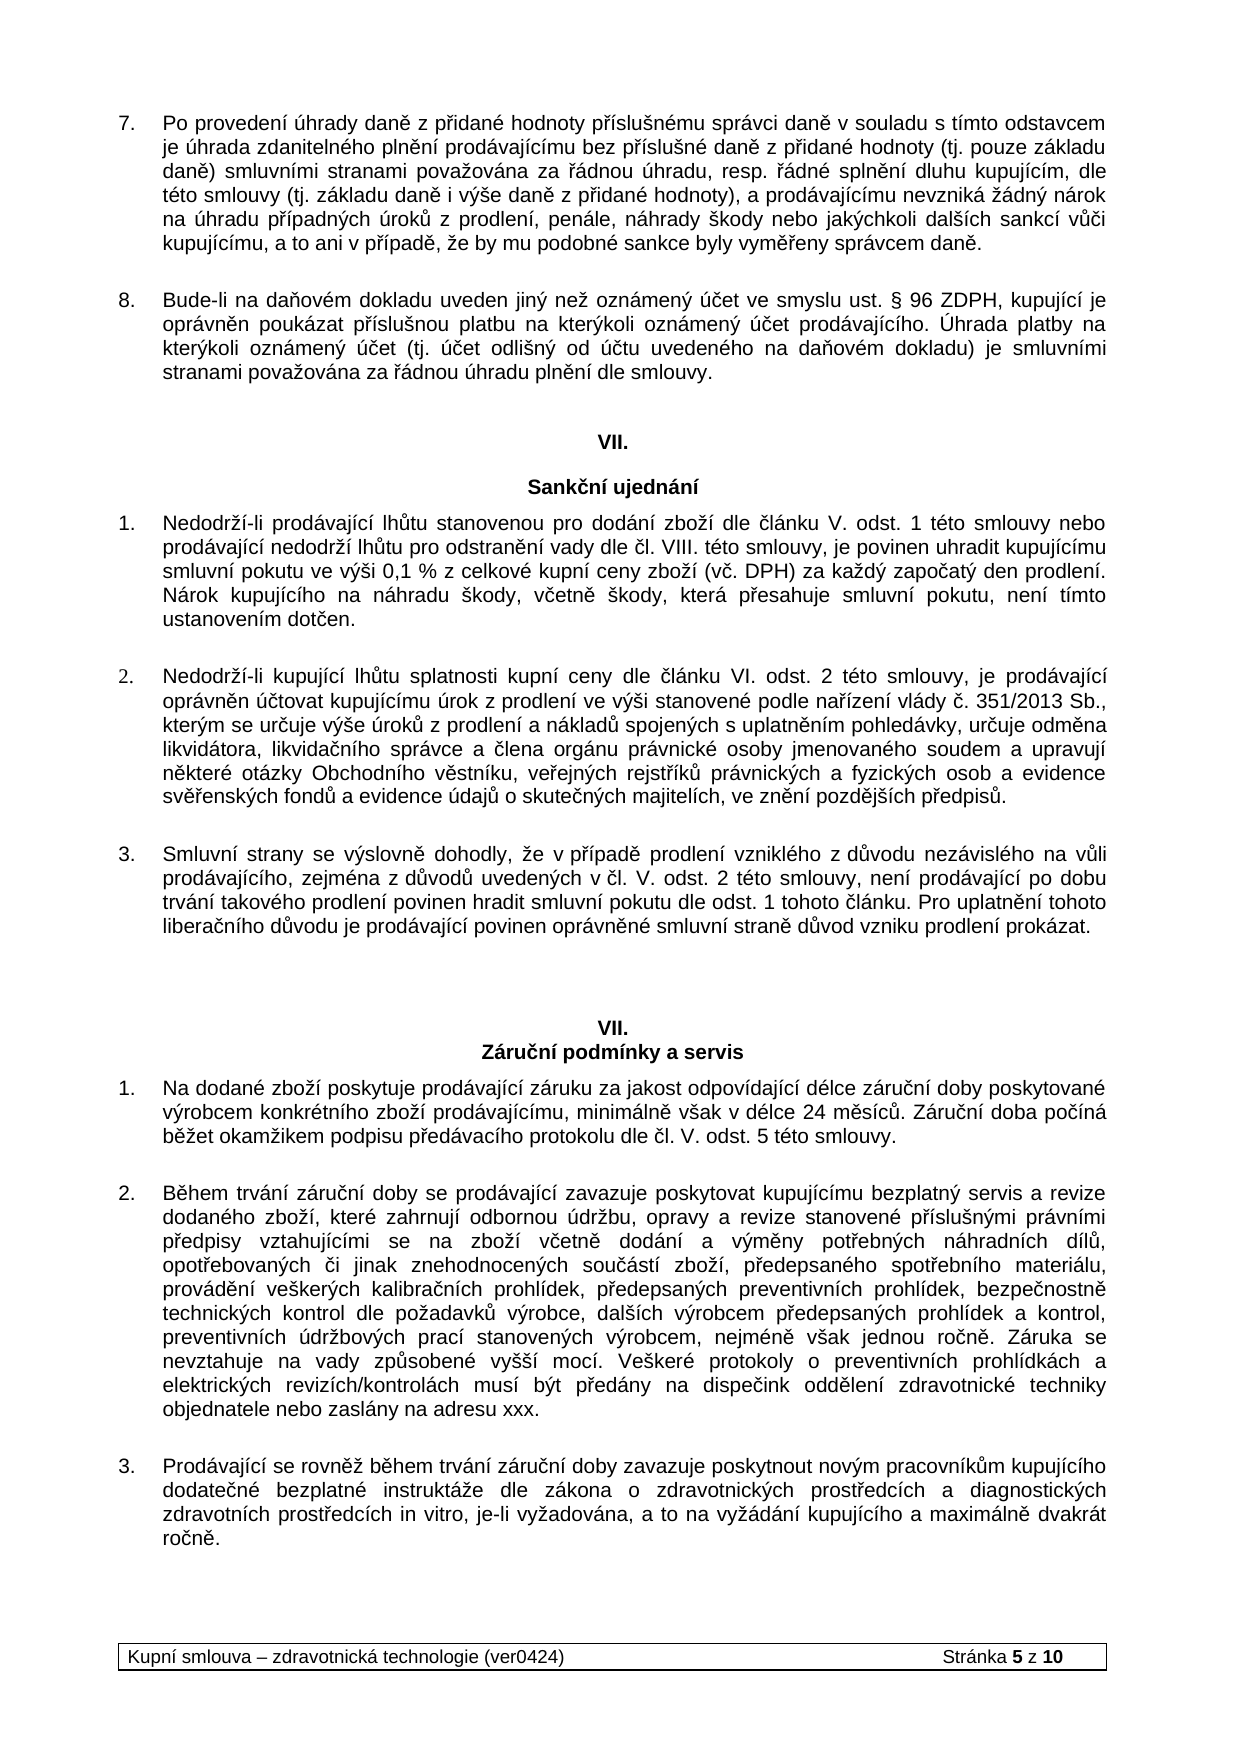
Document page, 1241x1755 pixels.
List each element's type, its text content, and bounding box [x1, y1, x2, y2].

list Na dodané zboží poskytuje prodávající záruku za jakost odpovídající délce záruční doby poskytované výrobcem konkrétního zboží prodávajícímu, minimálně však v délce 24 měsíců. Záruční doba počíná běžet okamžikem podpisu předávacího protokolu dle čl. V. odst. 5 této smlouvy. [118, 1076, 1107, 1148]
subtitle Sankční ujednání [118, 475, 1107, 499]
list Smluvní strany se výslovně dohodly, že v případě prodlení vzniklého z důvodu nezávislého na vůli prodávajícího, zejména z důvodů uvedených v čl. V. odst. 2 této smlouvy, není prodávající po dobu trvání takového prodlení povinen hradit smluvní pokutu dle odst. 1 tohoto článku. Pro uplatnění tohoto liberačního důvodu je prodávající povinen oprávněné smluvní straně důvod vzniku prodlení prokázat. [118, 842, 1107, 937]
subtitle VII. [118, 1016, 1107, 1039]
subtitle Záruční podmínky a servis [118, 1039, 1107, 1063]
list Bude-li na daňovém dokladu uveden jiný než oznámený účet ve smyslu ust. § 96 ZDPH, kupující je oprávněn poukázat příslušnou platbu na kterýkoli oznámený účet prodávajícího. Úhrada platby na kterýkoli oznámený účet (tj. účet odlišný od účtu uvedeného na daňovém dokladu) je smluvními stranami považována za řádnou úhradu plnění dle smlouvy. [118, 288, 1107, 384]
list Po provedení úhrady daně z přidané hodnoty příslušnému správci daně v souladu s tímto odstavcem je úhrada zdanitelného plnění prodávajícímu bez příslušné daně z přidané hodnoty (tj. pouze základu daně) smluvními stranami považována za řádnou úhradu, resp. řádné splnění dluhu kupujícím, dle této smlouvy (tj. základu daně i výše daně z přidané hodnoty), a prodávajícímu nevzniká žádný nárok na úhradu případných úroků z prodlení, penále, náhrady škody nebo jakýchkoli dalších sankcí vůči kupujícímu, a to ani v případě, že by mu podobné sankce byly vyměřeny správcem daně. [118, 111, 1107, 255]
list Prodávající se rovněž během trvání záruční doby zavazuje poskytnout novým pracovníkům kupujícího dodatečné bezplatné instruktáže dle zákona o zdravotnických prostředcích a diagnostických zdravotních prostředcích in vitro, je-li vyžadována, a to na vyžádání kupujícího a maximálně dvakrát ročně. [118, 1454, 1107, 1550]
text VII. [118, 430, 1107, 454]
list Nedodrží-li kupující lhůtu splatnosti kupní ceny dle článku VI. odst. 2 této smlouvy, je prodávající oprávněn účtovat kupujícímu úrok z prodlení ve výši stanovené podle nařízení vlády č. 351/2013 Sb., kterým se určuje výše úroků z prodlení a nákladů spojených s uplatněním pohledávky, určuje odměna likvidátora, likvidačního správce a člena orgánu právnické osoby jmenovaného soudem a upravují některé otázky Obchodního věstníku, veřejných rejstříků právnických a fyzických osob a evidence svěřenských fondů a evidence údajů o skutečných majitelích, ve znění pozdějších předpisů. [118, 664, 1107, 808]
list Během trvání záruční doby se prodávající zavazuje poskytovat kupujícímu bezplatný servis a revize dodaného zboží, které zahrnují odbornou údržbu, opravy a revize stanovené příslušnými právními předpisy vztahujícími se na zboží včetně dodání a výměny potřebných náhradních dílů, opotřebovaných či jinak znehodnocených součástí zboží, předepsaného spotřebního materiálu, provádění veškerých kalibračních prohlídek, předepsaných preventivních prohlídek, bezpečnostně technických kontrol dle požadavků výrobce, dalších výrobcem předepsaných prohlídek a kontrol, preventivních údržbových prací stanovených výrobcem, nejméně však jednou ročně. Záruka se nevztahuje na vady způsobené vyšší mocí. Veškeré protokoly o preventivních prohlídkách a elektrických revizích/kontrolách musí být předány na dispečink oddělení zdravotnické techniky objednatele nebo zaslány na adresu xxx. [118, 1181, 1107, 1421]
list Nedodrží-li prodávající lhůtu stanovenou pro dodání zboží dle článku V. odst. 1 této smlouvy nebo prodávající nedodrží lhůtu pro odstranění vady dle čl. VIII. této smlouvy, je povinen uhradit kupujícímu smluvní pokutu ve výši 0,1 % z celkové kupní ceny zboží (vč. DPH) za každý započatý den prodlení. Nárok kupujícího na náhradu škody, včetně škody, která přesahuje smluvní pokutu, není tímto ustanovením dotčen. [118, 511, 1107, 631]
